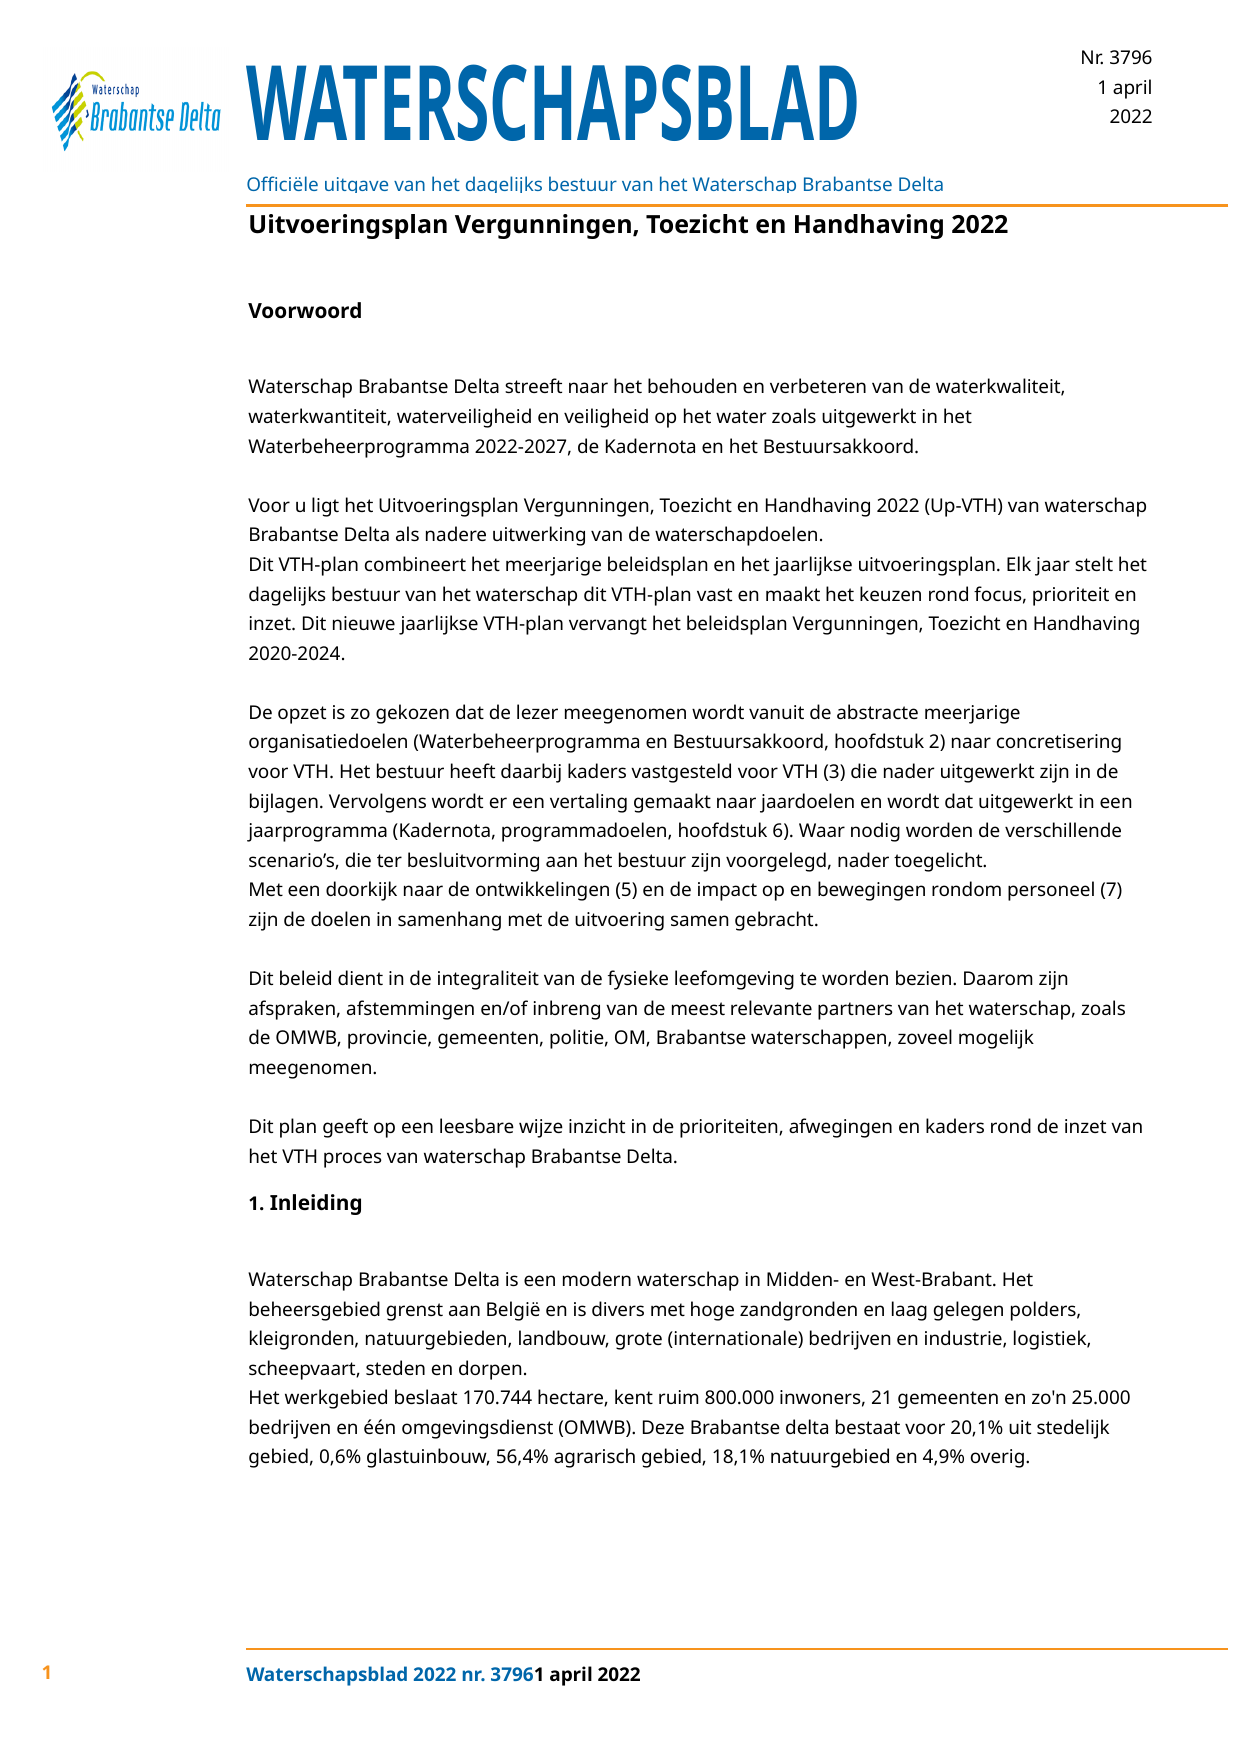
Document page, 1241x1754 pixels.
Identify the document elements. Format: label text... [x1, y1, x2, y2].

text Voorwoord [248, 296, 1152, 324]
text Uitvoeringsplan Vergunningen, Toezicht en Handhaving 2022 [248, 207, 1152, 241]
text Dit VTH-plan combineert het meerjarige beleidsplan en het jaarlijkse uitvoeringsplan. Elk jaar stelt het dagelijks bestuur van het waterschap dit VTH-plan vast en maakt het keuzen rond focus, prioriteit en inzet. Dit nieuwe jaarlijkse VTH-plan vervangt het beleidsplan Vergunningen, Toezicht en Handhaving 2020-2024. [248, 551, 1152, 666]
text Met een doorkijk naar de ontwikkelingen (5) en de impact op en bewegingen rondom personeel (7) zijn de doelen in samenhang met de uitvoering samen gebracht. [248, 877, 1152, 932]
text Waterschap Brabantse Delta streeft naar het behouden en verbeteren van de waterkwaliteit, waterkwantiteit, waterveiligheid en veiligheid op het water zoals uitgewerkt in het Waterbeheerprogramma 2022-2027, de Kadernota en het Bestuursakkoord. [248, 374, 1152, 459]
text Voor u ligt het Uitvoeringsplan Vergunningen, Toezicht en Handhaving 2022 (Up-VTH) van waterschap Brabantse Delta als nadere uitwerking van de waterschapdoelen. [248, 492, 1152, 547]
text Het werkgebied beslaat 170.744 hectare, kent ruim 800.000 inwoners, 21 gemeenten en zo'n 25.000 bedrijven en één omgevingsdienst (OMWB). Deze Brabantse delta bestaat voor 20,1% uit stedelijk gebied, 0,6% glastuinbouw, 56,4% agrarisch gebied, 18,1% natuurgebied en 4,9% overig. [248, 1384, 1152, 1469]
text Dit plan geeft op een leesbare wijze inzicht in de prioriteiten, afwegingen en kaders rond de inzet van het VTH proces van waterschap Brabantse Delta. [248, 1113, 1152, 1169]
text Waterschap Brabantse Delta is een modern waterschap in Midden- en West-Brabant. Het beheersgebied grenst aan België en is divers met hoge zandgronden en laag gelegen polders, kleigronden, natuurgebieden, landbouw, grote (internationale) bedrijven en industrie, logistiek, scheepvaart, steden en dorpen. [248, 1266, 1152, 1381]
text 1. Inleiding [248, 1188, 1152, 1217]
picture [41, 47, 231, 172]
text Dit beleid dient in de integraliteit van de fysieke leefomgeving te worden bezien. Daarom zijn afspraken, afstemmingen en/of inbreng van de meest relevante partners van het waterschap, zoals de OMWB, provincie, gemeenten, politie, OM, Brabantse waterschappen, zoveel mogelijk meegenomen. [248, 965, 1152, 1080]
text De opzet is zo gekozen dat de lezer meegenomen wordt vanuit de abstracte meerjarige organisatiedoelen (Waterbeheerprogramma en Bestuursakkoord, hoofdstuk 2) naar concretisering voor VTH. Het bestuur heeft daarbij kaders vastgesteld voor VTH (3) die nader uitgewerkt zijn in de bijlagen. Vervolgens wordt er een vertaling gemaakt naar jaardoelen en wordt dat uitgewerkt in een jaarprogramma (Kadernota, programmadoelen, hoofdstuk 6). Waar nodig worden de verschillende scenario’s, die ter besluitvorming aan het bestuur zijn voorgelegd, nader toegelicht. [248, 699, 1152, 873]
